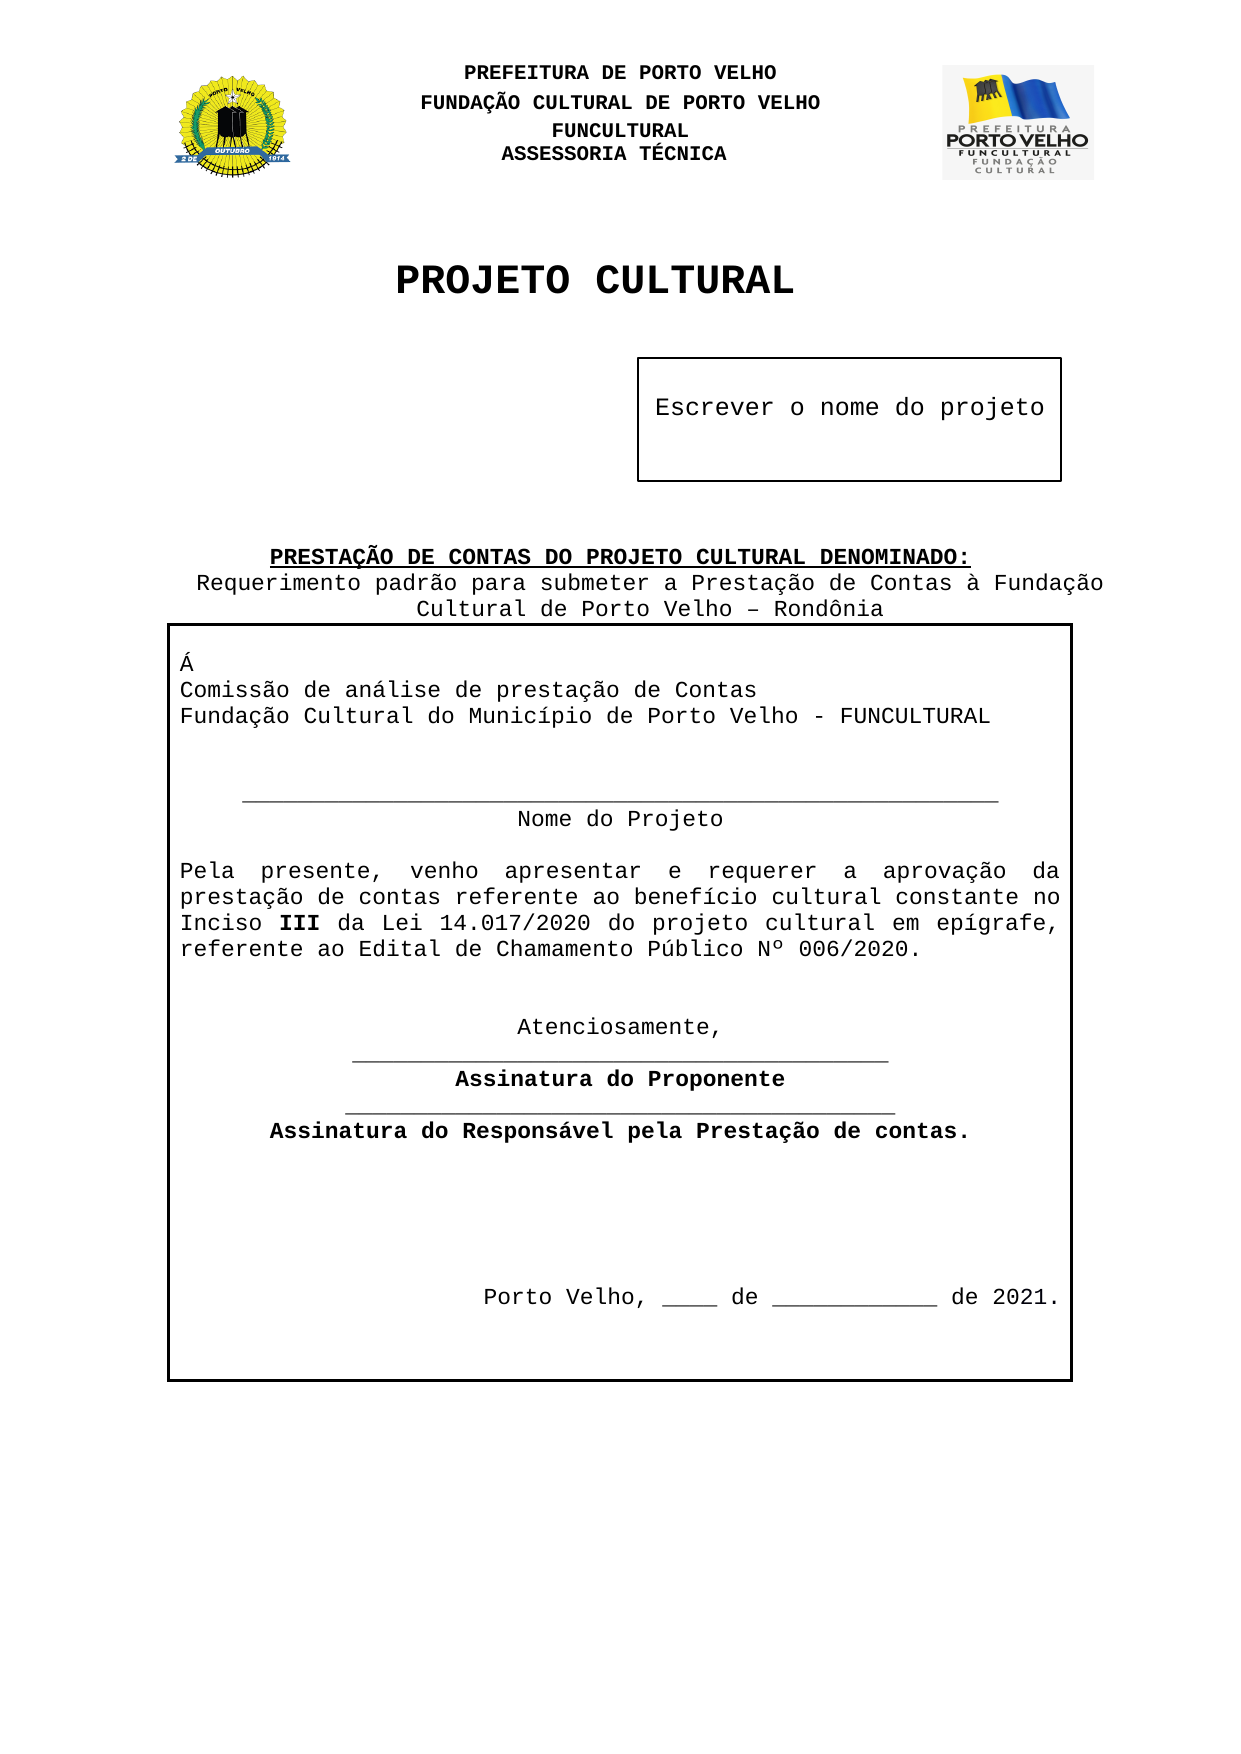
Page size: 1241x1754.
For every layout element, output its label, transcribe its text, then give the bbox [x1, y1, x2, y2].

text Requerimento padrão para submeter a Prestação de Contas à Fundação Cultural de Porto Velho – Rondônia [177, 571, 1122, 623]
table_header Á Comissão de análise de prestação de Contas Fundação Cultural do Município de Porto Velho - FUNCULTURAL _______________________________________________________ Nome do Projeto Pela presente, venho apresentar e requerer a aprovação da prestação de contas referente ao benefício cultural constante no Inciso III da Lei 14.017/2020 do projeto cultural em epígrafe, referente ao Edital de Chamamento Público Nº 006/2020. Atenciosamente, _______________________________________ Assinatura do Proponente ________________________________________ Assinatura do Responsável pela Prestação de contas. Porto Velho, ____ de ____________ de 2021. [170, 626, 1070, 1379]
text PROJETO CULTURAL [118, 259, 1122, 306]
picture [942, 65, 1095, 180]
text Escrever o nome do projeto [653, 394, 1046, 422]
picture [157, 67, 308, 186]
text PRESTAÇÃO DE CONTAS DO PROJETO CULTURAL DENOMINADO: [118, 545, 1122, 571]
